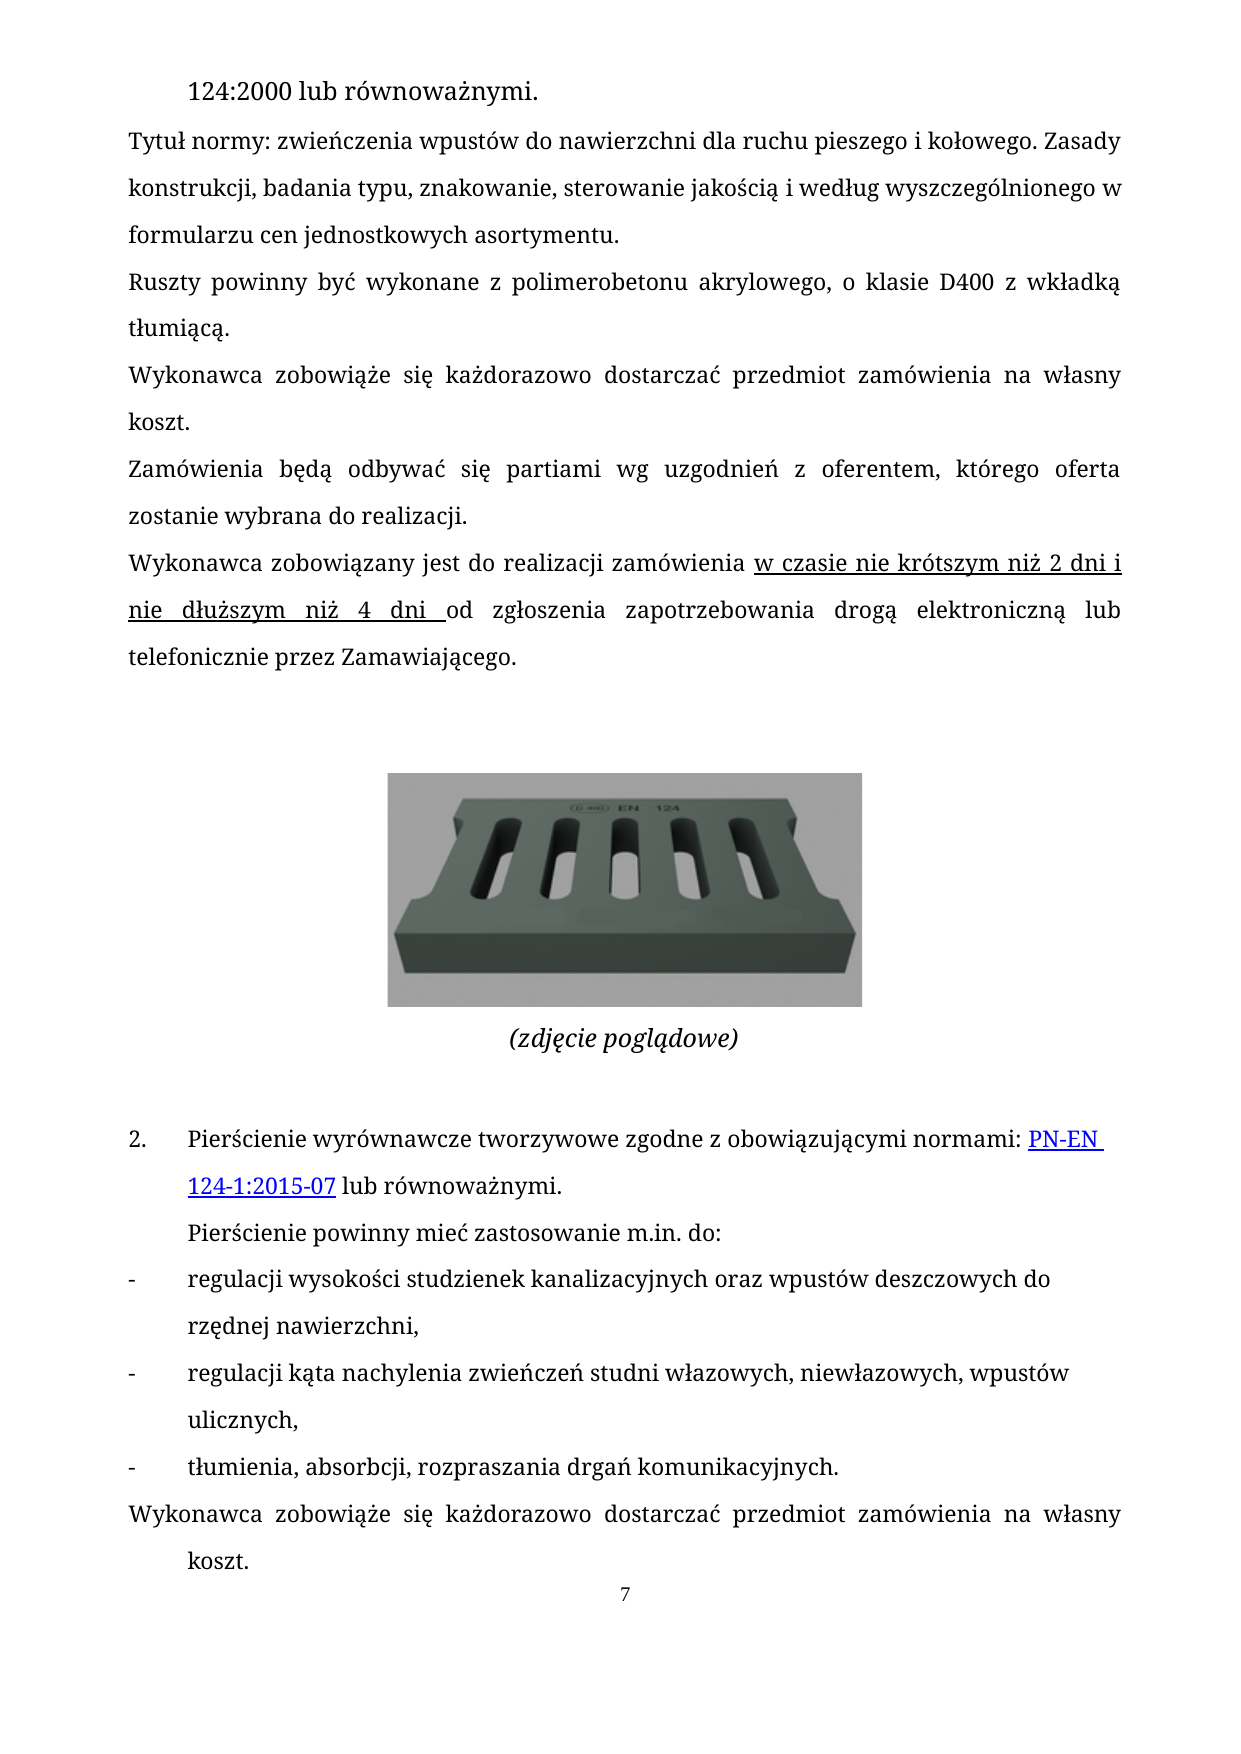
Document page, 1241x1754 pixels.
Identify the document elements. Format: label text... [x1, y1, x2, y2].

text Wykonawca zobowiąże się każdorazowo dostarczać przedmiot zamówienia na własny koszt. [128, 359, 1122, 437]
text Tytuł normy: zwieńczenia wpustów do nawierzchni dla ruchu pieszego i kołowego. Zasady konstrukcji, badania typu, znakowanie, sterowanie jakością i według wyszczególnionego w formularzu cen jednostkowych asortymentu. [128, 125, 1122, 250]
text Wykonawca zobowiąże się każdorazowo dostarczać przedmiot zamówienia na własny koszt. [128, 1498, 1122, 1576]
text Ruszty powinny być wykonane z polimerobetonu akrylowego, o klasie D400 z wkładką tłumiącą. [128, 265, 1122, 343]
text - regulacji wysokości studzienek kanalizacyjnych oraz wpustów deszczowych do rzędnej nawierzchni, [128, 1263, 1122, 1342]
text - tłumienia, absorbcji, rozpraszania drgań komunikacyjnych. [128, 1451, 1122, 1482]
text Wykonawca zobowiązany jest do realizacji zamówienia w czasie nie krótszym niż 2 dni i nie dłuższym niż 4 dni od zgłoszenia zapotrzebowania drogą elektroniczną lub telefonicznie przez Zamawiającego. [128, 547, 1122, 672]
text Zamówienia będą odbywać się partiami wg uzgodnień z oferentem, którego oferta zostanie wybrana do realizacji. [128, 453, 1122, 531]
text 124:2000 lub równoważnymi. [128, 74, 1122, 108]
text (zdjęcie poglądowe) [128, 1021, 1122, 1055]
text Pierścienie powinny mieć zastosowanie m.in. do: [128, 1217, 1122, 1248]
text - regulacji kąta nachylenia zwieńczeń studni włazowych, niewłazowych, wpustów ulicznych, [128, 1357, 1122, 1435]
text 2. Pierścienie wyrównawcze tworzywowe zgodne z obowiązującymi normami: PN-EN 124-1:2015-07 lub równoważnymi. [128, 1123, 1122, 1201]
